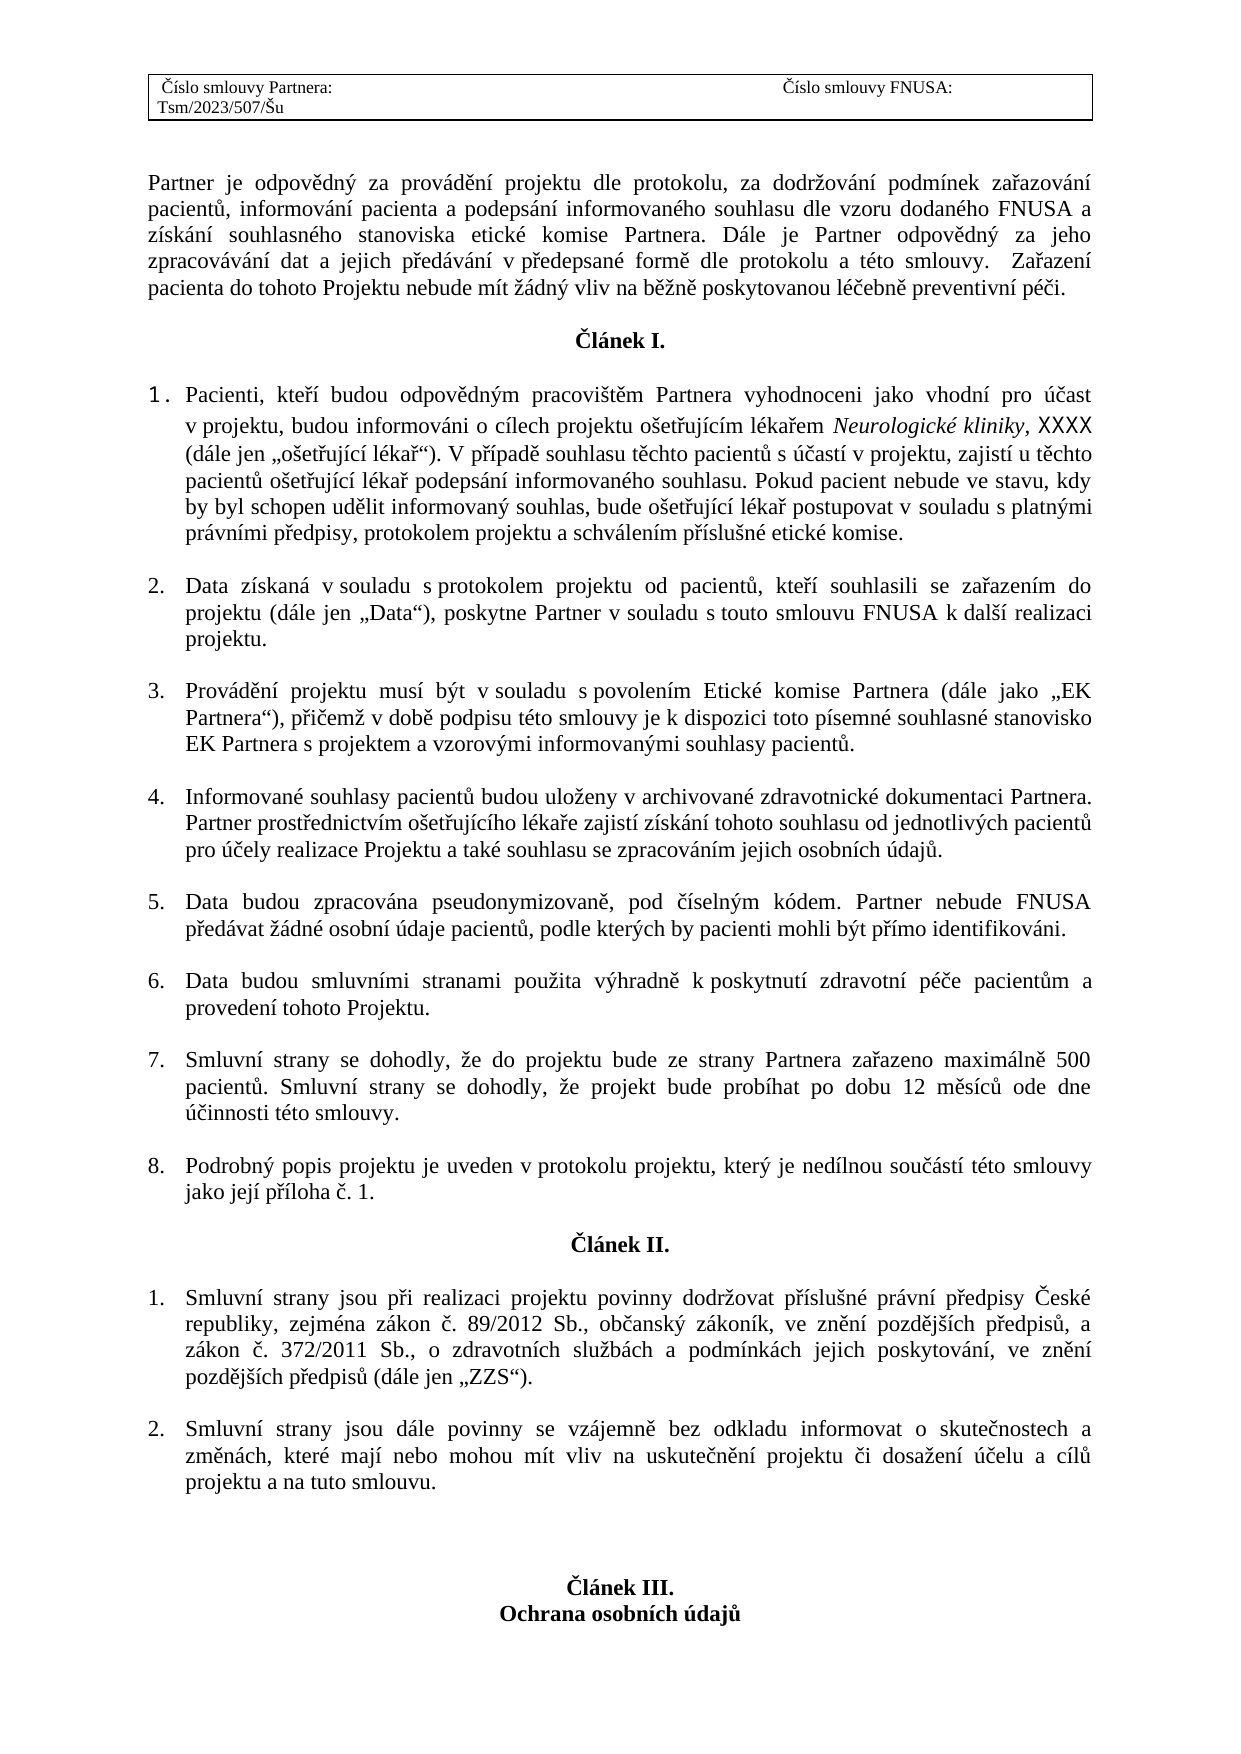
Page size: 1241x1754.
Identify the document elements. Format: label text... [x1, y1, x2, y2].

text Ochrana osobních údajů [148, 1600, 1093, 1626]
subtitle Článek I. [148, 327, 1093, 353]
list Smluvní strany jsou při realizaci projektu povinny dodržovat příslušné právní předpisy České republiky, zejména zákon č. 89/2012 Sb., občanský zákoník, ve znění pozdějších předpisů, a zákon č. 372/2011 Sb., o zdravotních službách a podmínkách jejich poskytování, ve znění pozdějších předpisů (dále jen „ZZS“). [148, 1284, 1093, 1389]
list Provádění projektu musí být v souladu s povolením Etické komise Partnera (dále jako „EK Partnera“), přičemž v době podpisu této smlouvy je k dispozici toto písemné souhlasné stanovisko EK Partnera s projektem a vzorovými informovanými souhlasy pacientů. [148, 678, 1093, 757]
list Pacienti, kteří budou odpovědným pracovištěm Partnera vyhodnoceni jako vhodní pro účast v projektu, budou informováni o cílech projektu ošetřujícím lékařem Neurologické kliniky, XXXX (dále jen „ošetřující lékař“). V případě souhlasu těchto pacientů s účastí v projektu, zajistí u těchto pacientů ošetřující lékař podepsání informovaného souhlasu. Pokud pacient nebude ve stavu, kdy by byl schopen udělit informovaný souhlas, bude ošetřující lékař postupovat v souladu s platnými právními předpisy, protokolem projektu a schválením příslušné etické komise. [148, 379, 1093, 546]
text Článek III. [148, 1574, 1093, 1600]
list Data budou smluvními stranami použita výhradně k poskytnutí zdravotní péče pacientům a provedení tohoto Projektu. [148, 967, 1093, 1020]
subtitle Článek II. [148, 1231, 1093, 1257]
list Data získaná v souladu s protokolem projektu od pacientů, kteří souhlasili se zařazením do projektu (dále jen „Data“), poskytne Partner v souladu s touto smlouvu FNUSA k další realizaci projektu. [148, 572, 1093, 651]
list Data budou zpracována pseudonymizovaně, pod číselným kódem. Partner nebude FNUSA předávat žádné osobní údaje pacientů, podle kterých by pacienti mohli být přímo identifikováni. [148, 888, 1093, 941]
list Podrobný popis projektu je uveden v protokolu projektu, který je nedílnou součástí této smlouvy jako její příloha č. 1. [148, 1152, 1093, 1205]
subtitle Partner je odpovědný za provádění projektu dle protokolu, za dodržování podmínek zařazování pacientů, informování pacienta a podepsání informovaného souhlasu dle vzoru dodaného FNUSA a získání souhlasného stanoviska etické komise Partnera. Dále je Partner odpovědný za jeho zpracovávání dat a jejich předávání v předepsané formě dle protokolu a této smlouvy. Zařazení pacienta do tohoto Projektu nebude mít žádný vliv na běžně poskytovanou léčebně preventivní péči. [148, 168, 1093, 300]
list Informované souhlasy pacientů budou uloženy v archivované zdravotnické dokumentaci Partnera. Partner prostřednictvím ošetřujícího lékaře zajistí získání tohoto souhlasu od jednotlivých pacientů pro účely realizace Projektu a také souhlasu se zpracováním jejich osobních údajů. [148, 783, 1093, 862]
list Smluvní strany jsou dále povinny se vzájemně bez odkladu informovat o skutečnostech a změnách, které mají nebo mohou mít vliv na uskutečnění projektu či dosažení účelu a cílů projektu a na tuto smlouvu. [148, 1416, 1093, 1494]
list Smluvní strany se dohodly, že do projektu bude ze strany Partnera zařazeno maximálně 500 pacientů. Smluvní strany se dohodly, že projekt bude probíhat po dobu 12 měsíců ode dne účinnosti této smlouvy. [148, 1047, 1093, 1126]
